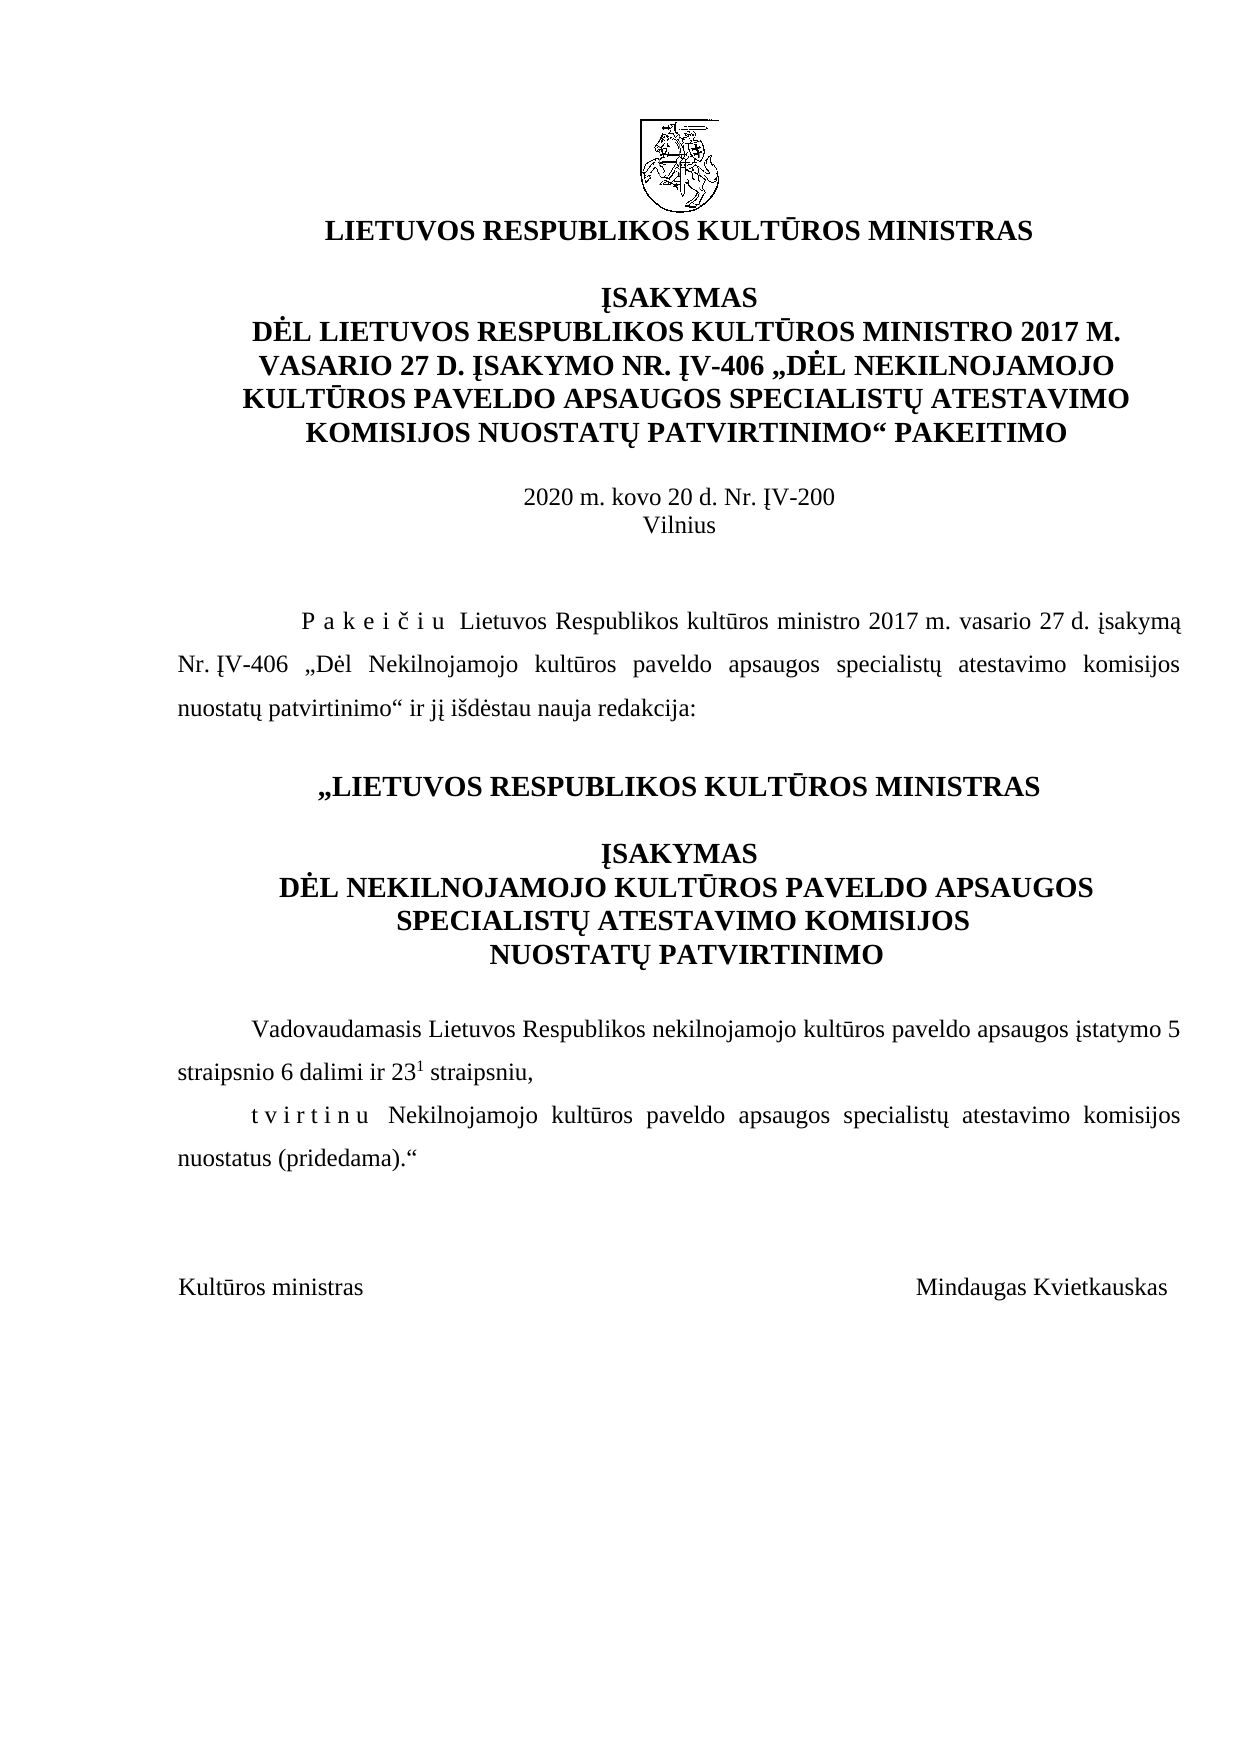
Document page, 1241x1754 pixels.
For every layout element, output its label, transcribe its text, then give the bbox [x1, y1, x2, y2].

text Dėl NEKILNOJAMOJO KULTŪROS PAVELDO APSAUGOS SPECIALISTŲ ATESTAVIMO KomisijOS [192, 870, 1181, 937]
text P a k e i č i u Lietuvos Respublikos kultūros ministro 2017 m. vasario 27 d. įsakymą Nr. ĮV-406 „Dėl Nekilnojamojo kultūros paveldo apsaugos specialistų atestavimo komisijos nuostatų patvirtinimo“ ir jį išdėstau nauja redakcija: [177, 606, 1181, 721]
text LIETUVOS RESPUBLIKOS KULTŪROS MINISTRAS [177, 213, 1181, 247]
text NUOSTATŲ PATVIRTINIMO [192, 937, 1181, 971]
text ĮSAKYMAS [177, 836, 1181, 870]
text Kultūros ministras Mindaugas Kvietkauskas [178, 1272, 1181, 1301]
text tvirtinu Nekilnojamojo kultūros paveldo apsaugos specialistų atestavimo komisijos nuostatus (pridedama).“ [177, 1100, 1181, 1172]
text Vilnius [177, 511, 1181, 539]
text ĮSAKYMAS [177, 281, 1181, 314]
text DĖL Lietuvos respublikos kultūros ministro 2017 m. vasario 27 d. įsakymo Nr. ĮV-406 „Dėl NEKILNOJAMOJO KULTŪROS PAVELDO APSAUGOS SPECIALISTŲ ATESTAVIMO KomisijOS NUOSTATŲ PATVIRTINIMO“ pakeitimo [192, 314, 1181, 448]
text Vadovaudamasis Lietuvos Respublikos nekilnojamojo kultūros paveldo apsaugos įstatymo 5 straipsnio 6 dalimi ir 231 straipsniu, [177, 1014, 1181, 1086]
text 2020 m. kovo 20 d. Nr. ĮV-200 [177, 482, 1181, 511]
text „LIETUVOS RESPUBLIKOS KULTŪROS MINISTRAS [177, 769, 1181, 803]
